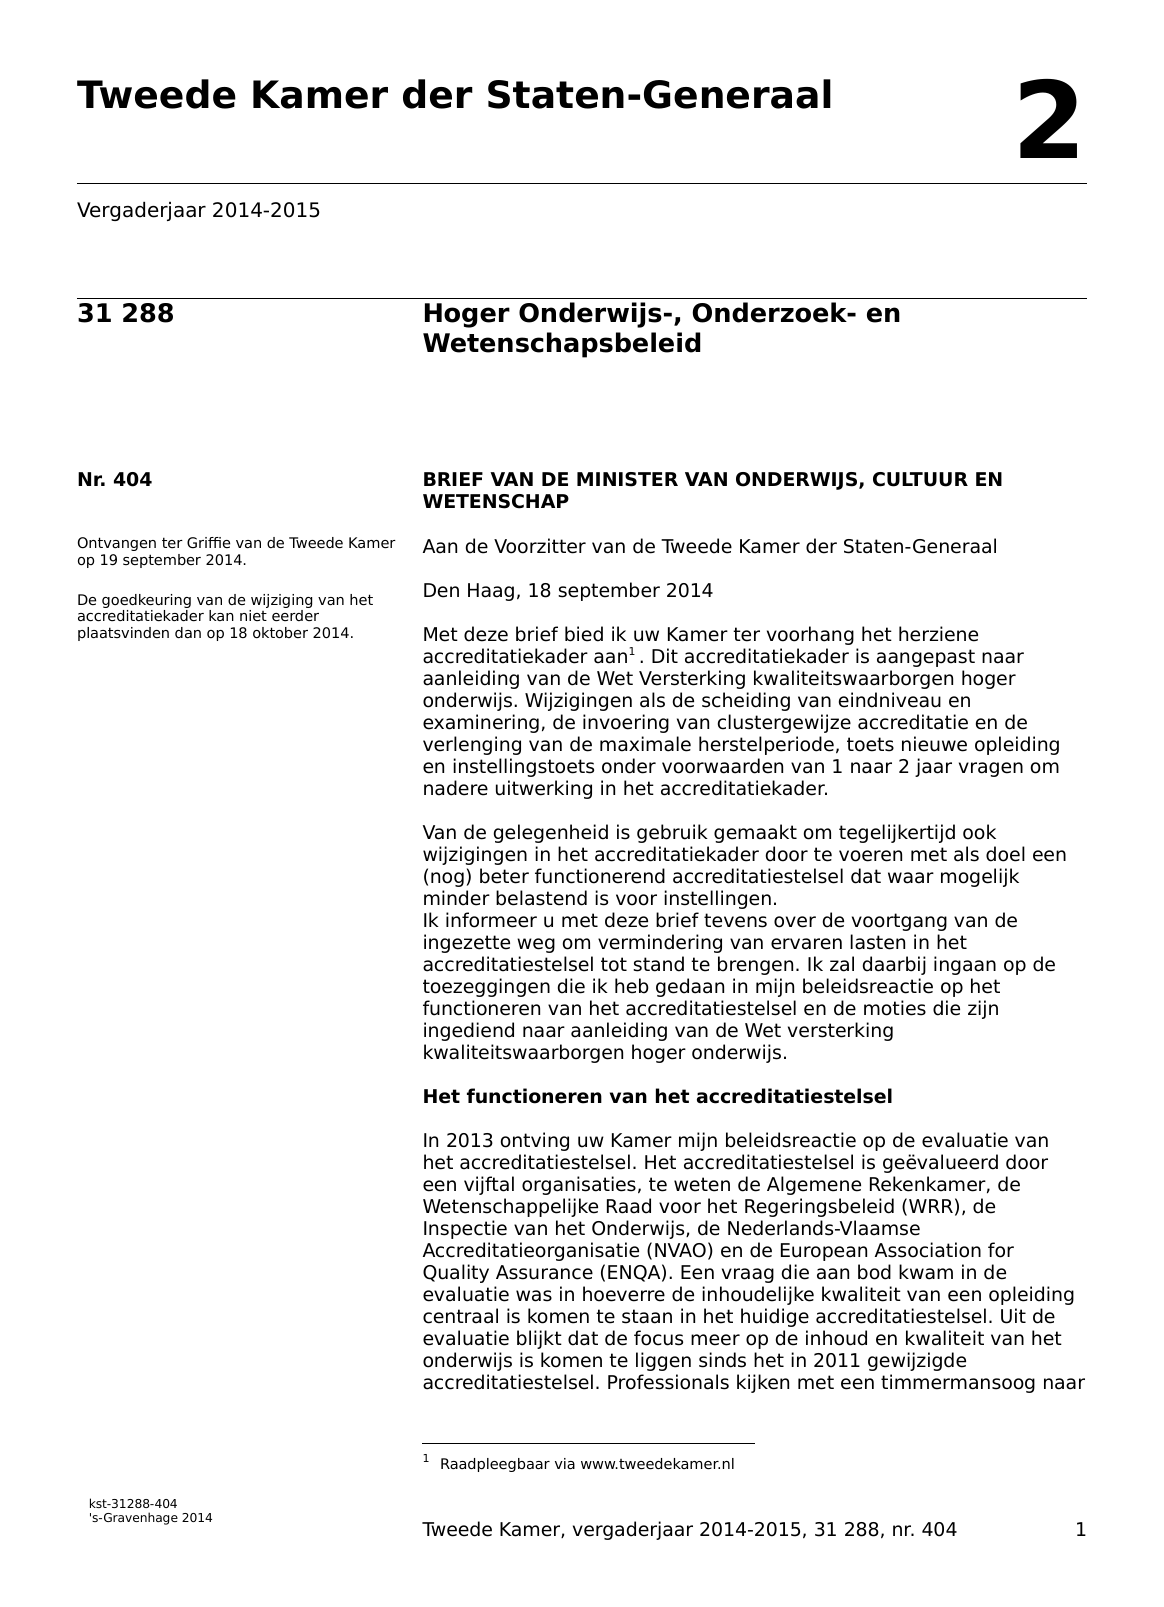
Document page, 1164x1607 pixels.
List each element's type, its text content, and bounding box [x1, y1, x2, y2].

text Ontvangen ter Griffie van de Tweede Kamer op 19 september 2014. [77, 536, 399, 569]
table_header 2 [886, 59, 1087, 183]
text In 2013 ontving uw Kamer mijn beleidsreactie op de evaluatie van het accreditatiestelsel. Het accreditatiestelsel is geëvalueerd door een vijftal organisaties, te weten de Algemene Rekenkamer, de Wetenschappelijke Raad voor het Regeringsbeleid (WRR), de Inspectie van het Onderwijs, de Nederlands-Vlaamse Accreditatieorganisatie (NVAO) en de European Association for Quality Assurance (ENQA). Een vraag die aan bod kwam in de evaluatie was in hoeverre de inhoudelijke kwaliteit van een opleiding centraal is komen te staan in het huidige accreditatiestelsel. Uit de evaluatie blijkt dat de focus meer op de inhoud en kwaliteit van het onderwijs is komen te liggen sinds het in 2011 gewijzigde accreditatiestelsel. Professionals kijken met een timmermansoog naar [422, 1130, 1087, 1394]
text Met deze brief bied ik uw Kamer ter voorhang het herziene accreditatiekader aan. Dit accreditatiekader is aangepast naar aanleiding van de Wet Versterking kwaliteitswaarborgen hoger onderwijs. Wijzigingen als de scheiding van eindniveau en examinering, de invoering van clustergewijze accreditatie en de verlenging van de maximale herstelperiode, toets nieuwe opleiding en instellingstoets onder voorwaarden van 1 naar 2 jaar vragen om nadere uitwerking in het accreditatiekader. [422, 624, 1087, 800]
text Raadpleegbaar via www.tweedekamer.nl [422, 1452, 1087, 1474]
text Aan de Voorzitter van de Tweede Kamer der Staten-Generaal [422, 536, 1087, 557]
text Den Haag, 18 september 2014 [422, 580, 1087, 602]
text De goedkeuring van de wijziging van het accreditatiekader kan niet eerder plaatsvinden dan op 18 oktober 2014. [77, 591, 399, 642]
subtitle Nr. 404 BRIEF VAN DE MINISTER VAN ONDERWIJS, CULTUUR EN WETENSCHAP [77, 469, 1087, 513]
text kst-31288-404 [88, 1497, 323, 1511]
table_header Tweede Kamer der Staten-Generaal [77, 59, 886, 183]
text Ik informeer u met deze brief tevens over de voortgang van de ingezette weg om vermindering van ervaren lasten in het accreditatiestelsel tot stand te brengen. Ik zal daarbij ingaan op de toezeggingen die ik heb gedaan in mijn beleidsreactie op het functioneren van het accreditatiestelsel en de moties die zijn ingediend naar aanleiding van de Wet versterking kwaliteitswaarborgen hoger onderwijs. [422, 910, 1087, 1064]
text 's-Gravenhage 2014 [88, 1511, 323, 1525]
subtitle Het functioneren van het accreditatiestelsel [422, 1086, 1087, 1108]
text Van de gelegenheid is gebruik gemaakt om tegelijkertijd ook wijzigingen in het accreditatiekader door te voeren met als doel een (nog) beter functionerend accreditatiestelsel dat waar mogelijk minder belastend is voor instellingen. [422, 822, 1087, 910]
subtitle 31 288 Hoger Onderwijs-, Onderzoek- en Wetenschapsbeleid [77, 299, 1087, 358]
text [77, 569, 399, 591]
table_cell Vergaderjaar 2014-2015 [77, 184, 1087, 298]
